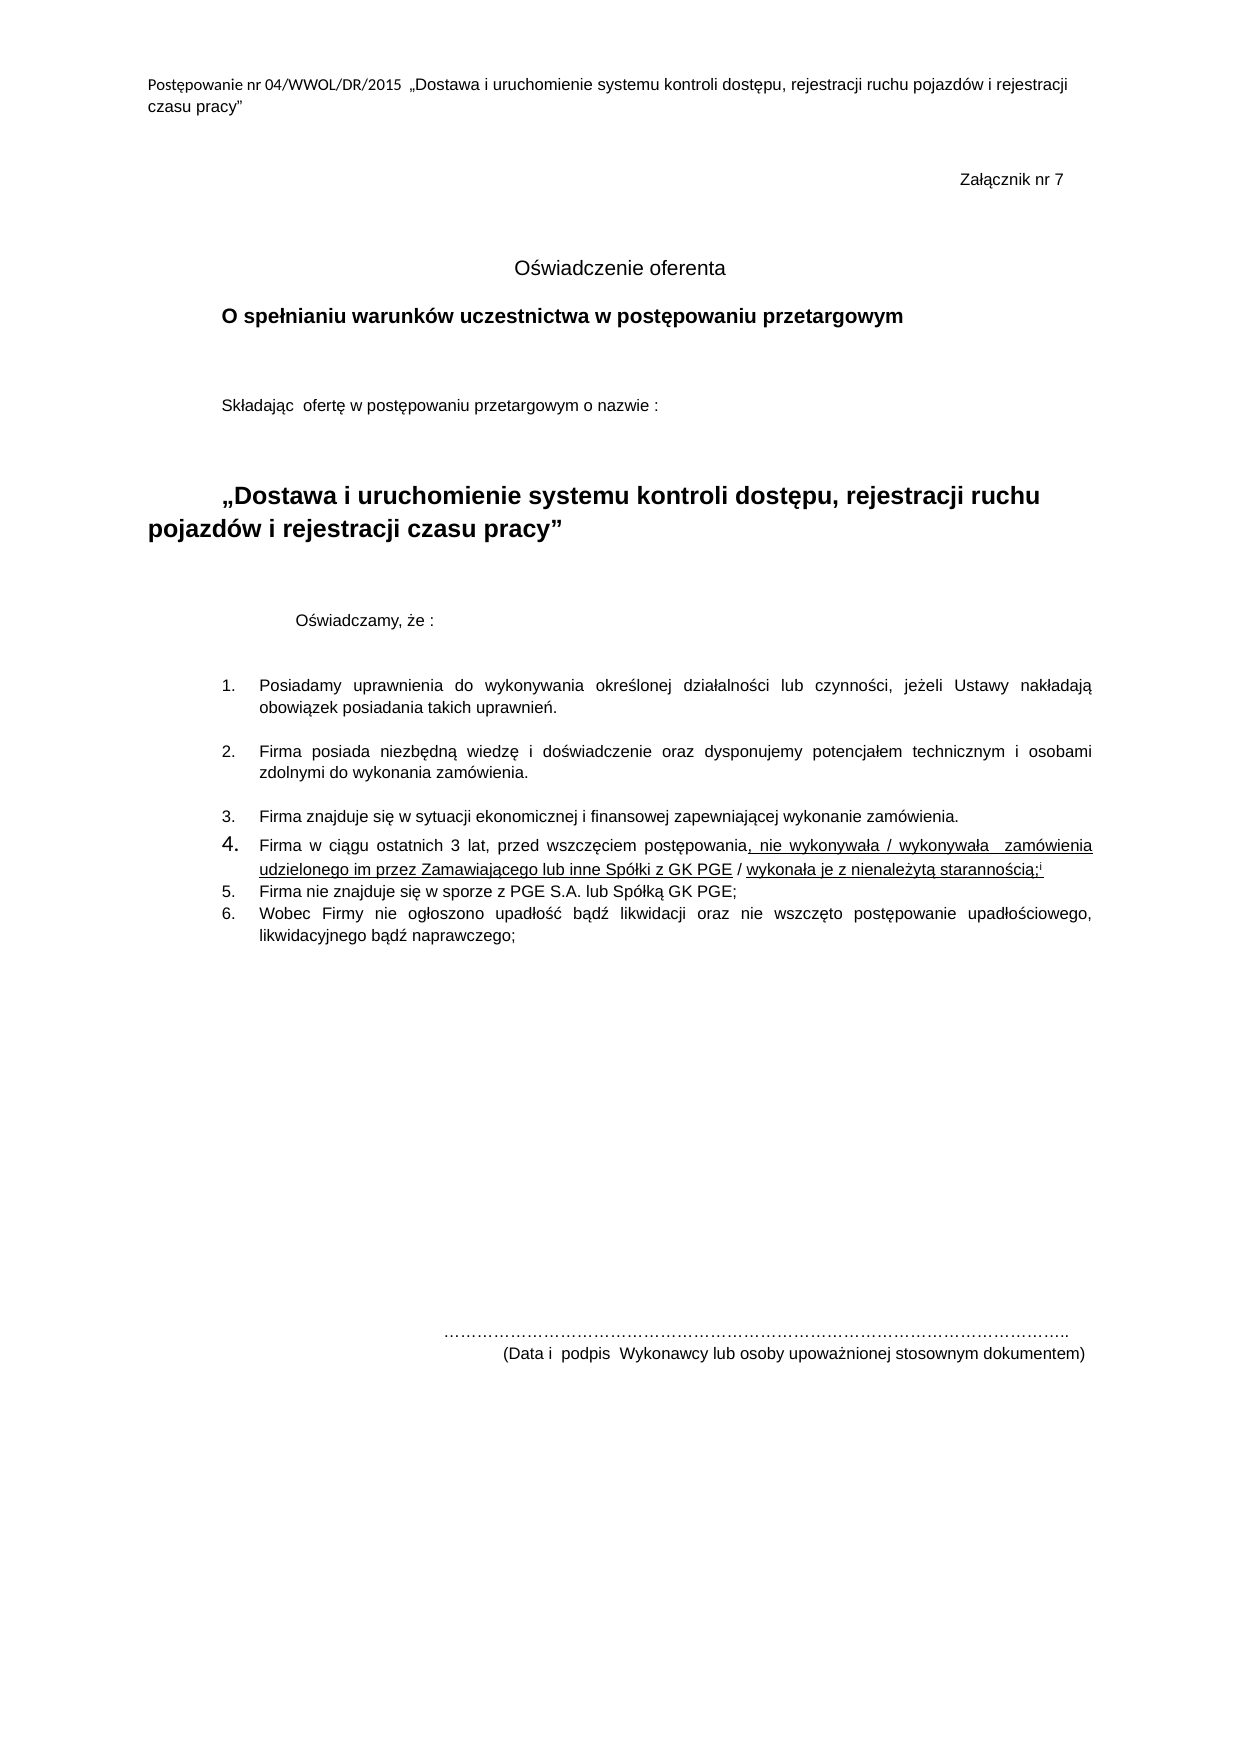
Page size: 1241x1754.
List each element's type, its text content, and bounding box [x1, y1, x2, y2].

text O spełnianiu warunków uczestnictwa w postępowaniu przetargowym [148, 304, 1092, 328]
text (Data i podpis Wykonawcy lub osoby upoważnionej stosownym dokumentem) [189, 1344, 1092, 1363]
text Oświadczenie oferenta [148, 256, 1092, 280]
text ………………………………………………………………………………………………….. [443, 1300, 1092, 1341]
list Firma znajduje się w sytuacji ekonomicznej i finansowej zapewniającej wykonanie zamówienia. [222, 807, 1092, 826]
text Oświadczamy, że : [148, 611, 1092, 630]
list Posiadamy uprawnienia do wykonywania określonej działalności lub czynności, jeżeli Ustawy nakładają obowiązek posiadania takich uprawnień. [222, 675, 1092, 717]
text Załącznik nr 7 [960, 170, 1092, 189]
list Firma w ciągu ostatnich 3 lat, przed wszczęciem postępowania, nie wykonywała / wykonywała zamówienia udzielonego im przez Zamawiającego lub inne Spółki z GK PGE / wykonała je z nienależytą starannością; [222, 829, 1092, 879]
text „Dostawa i uruchomienie systemu kontroli dostępu, rejestracji ruchu pojazdów i rejestracji czasu pracy” [148, 481, 1092, 543]
list Wobec Firmy nie ogłoszono upadłość bądź likwidacji oraz nie wszczęto postępowanie upadłościowego, likwidacyjnego bądź naprawczego; [222, 904, 1092, 945]
list Firma nie znajduje się w sporze z PGE S.A. lub Spółką GK PGE; [222, 882, 1092, 901]
text Składając ofertę w postępowaniu przetargowym o nazwie : [148, 395, 1092, 414]
list Firma posiada niezbędną wiedzę i doświadczenie oraz dysponujemy potencjałem technicznym i osobami zdolnymi do wykonania zamówienia. [222, 741, 1092, 782]
